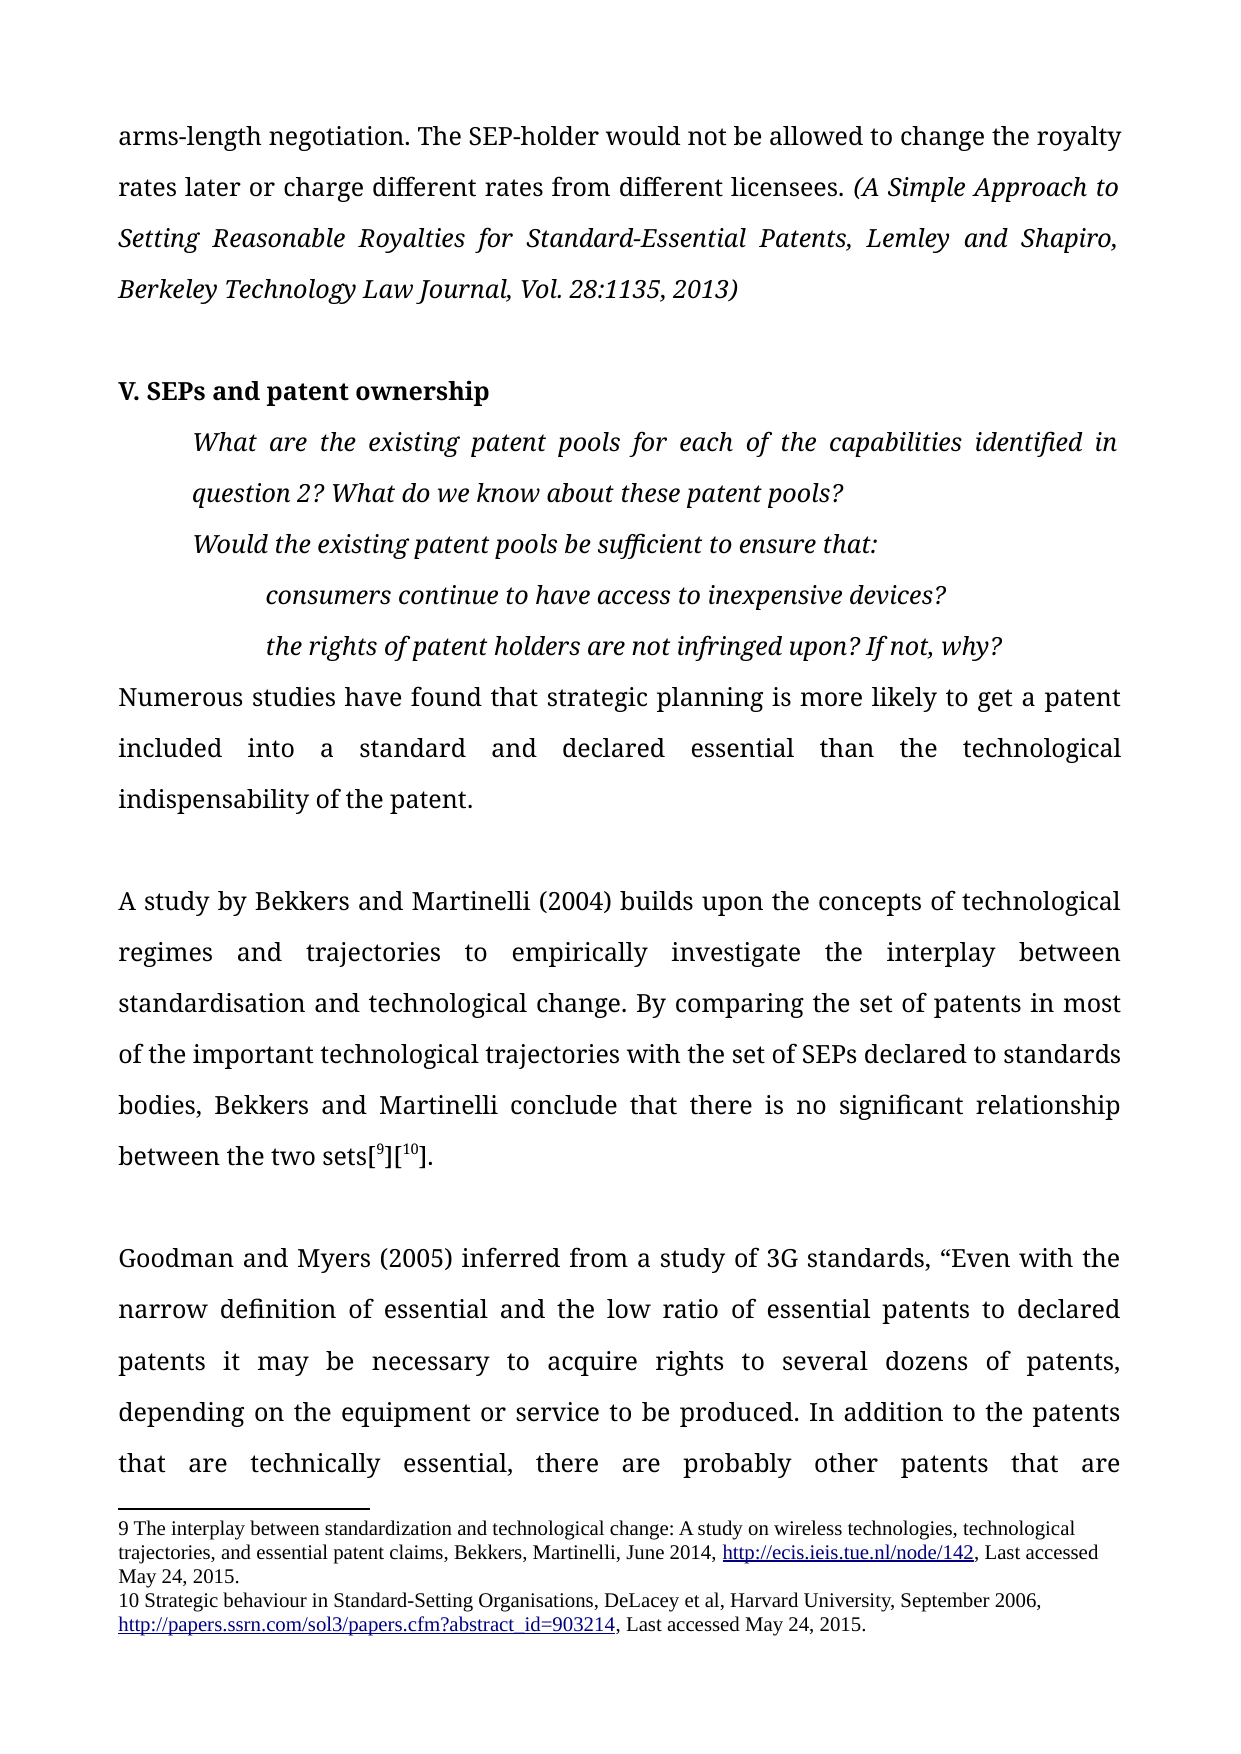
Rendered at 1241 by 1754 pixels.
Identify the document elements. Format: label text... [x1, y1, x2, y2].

subtitle consumers continue to have access to inexpensive devices? [236, 577, 1122, 612]
subtitle the rights of patent holders are not infringed upon? If not, why? [236, 628, 1122, 663]
subtitle Would the existing patent pools be sufficient to ensure that: [162, 526, 1122, 561]
subtitle Numerous studies have found that strategic planning is more likely to get a patent included into a standard and declared essential than the technological indispensability of the patent. [118, 679, 1122, 816]
subtitle V. SEPs and patent ownership [118, 373, 1122, 407]
text The interplay between standardization and technological change: A study on wireless technologies, technological trajectories, and essential patent claims, Bekkers, Martinelli, June 2014, http://ecis.ieis.tue.nl/node/142, Last accessed May 24, 2015. [118, 1516, 1122, 1588]
text arms-length negotiation. The SEP-holder would not be allowed to change the royalty rates later or charge different rates from different licensees. (A Simple Approach to Setting Reasonable Royalties for Standard-Essential Patents, Lemley and Shapiro, Berkeley Technology Law Journal, Vol. 28:1135, 2013) [118, 118, 1122, 305]
subtitle A study by Bekkers and Martinelli (2004) builds upon the concepts of technological regimes and trajectories to empirically investigate the interplay between standardisation and technological change. By comparing the set of patents in most of the important technological trajectories with the set of SEPs declared to standards bodies, Bekkers and Martinelli conclude that there is no significant relationship between the two sets[][]. [118, 884, 1122, 1173]
subtitle What are the existing patent pools for each of the capabilities identified in question 2? What do we know about these patent pools? [162, 424, 1122, 509]
subtitle Goodman and Myers (2005) inferred from a study of 3G standards, “Even with the narrow definition of essential and the low ratio of essential patents to declared patents it may be necessary to acquire rights to several dozens of patents, depending on the equipment or service to be produced. In addition to the patents that are technically essential, there are probably other patents that are [118, 1241, 1122, 1479]
text Strategic behaviour in Standard-Setting Organisations, DeLacey et al, Harvard University, September 2006, http://papers.ssrn.com/sol3/papers.cfm?abstract_id=903214, Last accessed May 24, 2015. [118, 1588, 1122, 1636]
